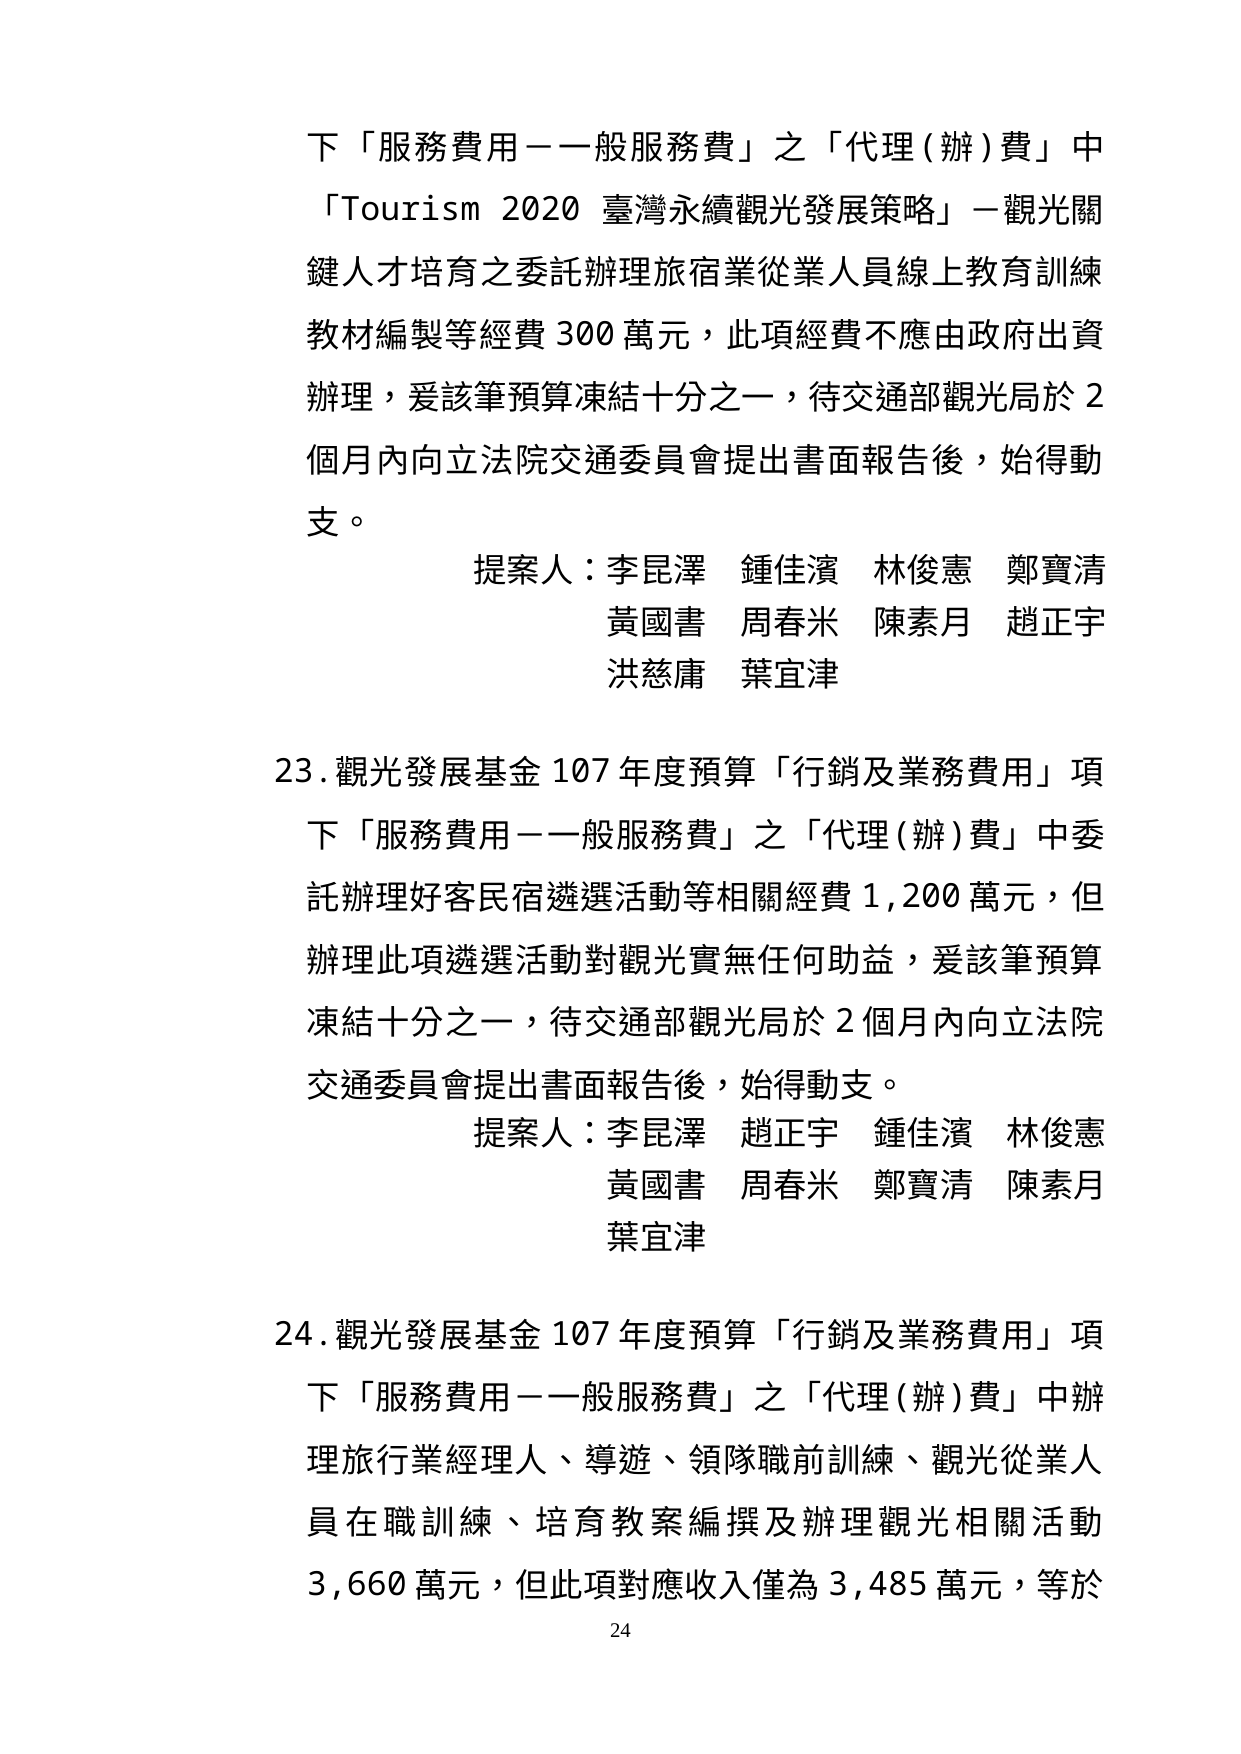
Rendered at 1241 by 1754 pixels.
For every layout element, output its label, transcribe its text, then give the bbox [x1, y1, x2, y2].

text 22.觀光發展基金107年度預算「行銷及業務費用」項下「服務費用－一般服務費」之「代理(辦)費」中「Tourism 2020 臺灣永續觀光發展策略」－觀光關鍵人才培育之委託辦理旅宿業從業人員線上教育訓練、教材編製等經費300萬元，此項經費不應由政府出資辦理，爰該筆預算凍結十分之一，待交通部觀光局於2個月內向立法院交通委員會提出書面報告後，始得動支。 [273, 103, 1104, 541]
text 提案人：李昆澤 鍾佳濱 林俊憲 鄭寶清黃國書 周春米 陳素月 趙正宇 洪慈庸 葉宜津 [473, 541, 1117, 697]
text 23.觀光發展基金107年度預算「行銷及業務費用」項下「服務費用－一般服務費」之「代理(辦)費」中委託辦理好客民宿遴選活動等相關經費1,200萬元，但辦理此項遴選活動對觀光實無任何助益，爰該筆預算凍結十分之一，待交通部觀光局於2個月內向立法院交通委員會提出書面報告後，始得動支。 [273, 728, 1104, 1103]
text 24.觀光發展基金107年度預算「行銷及業務費用」項下「服務費用－一般服務費」之「代理(辦)費」中辦理旅行業經理人、導遊、領隊職前訓練、觀光從業人員在職訓練、培育教案編撰及辦理觀光相關活動3,660萬元，但此項對應收入僅為3,485萬元，等於 [273, 1291, 1104, 1603]
text 提案人：李昆澤 趙正宇 鍾佳濱 林俊憲 黃國書 周春米 鄭寶清 陳素月葉宜津 [473, 1103, 1117, 1259]
